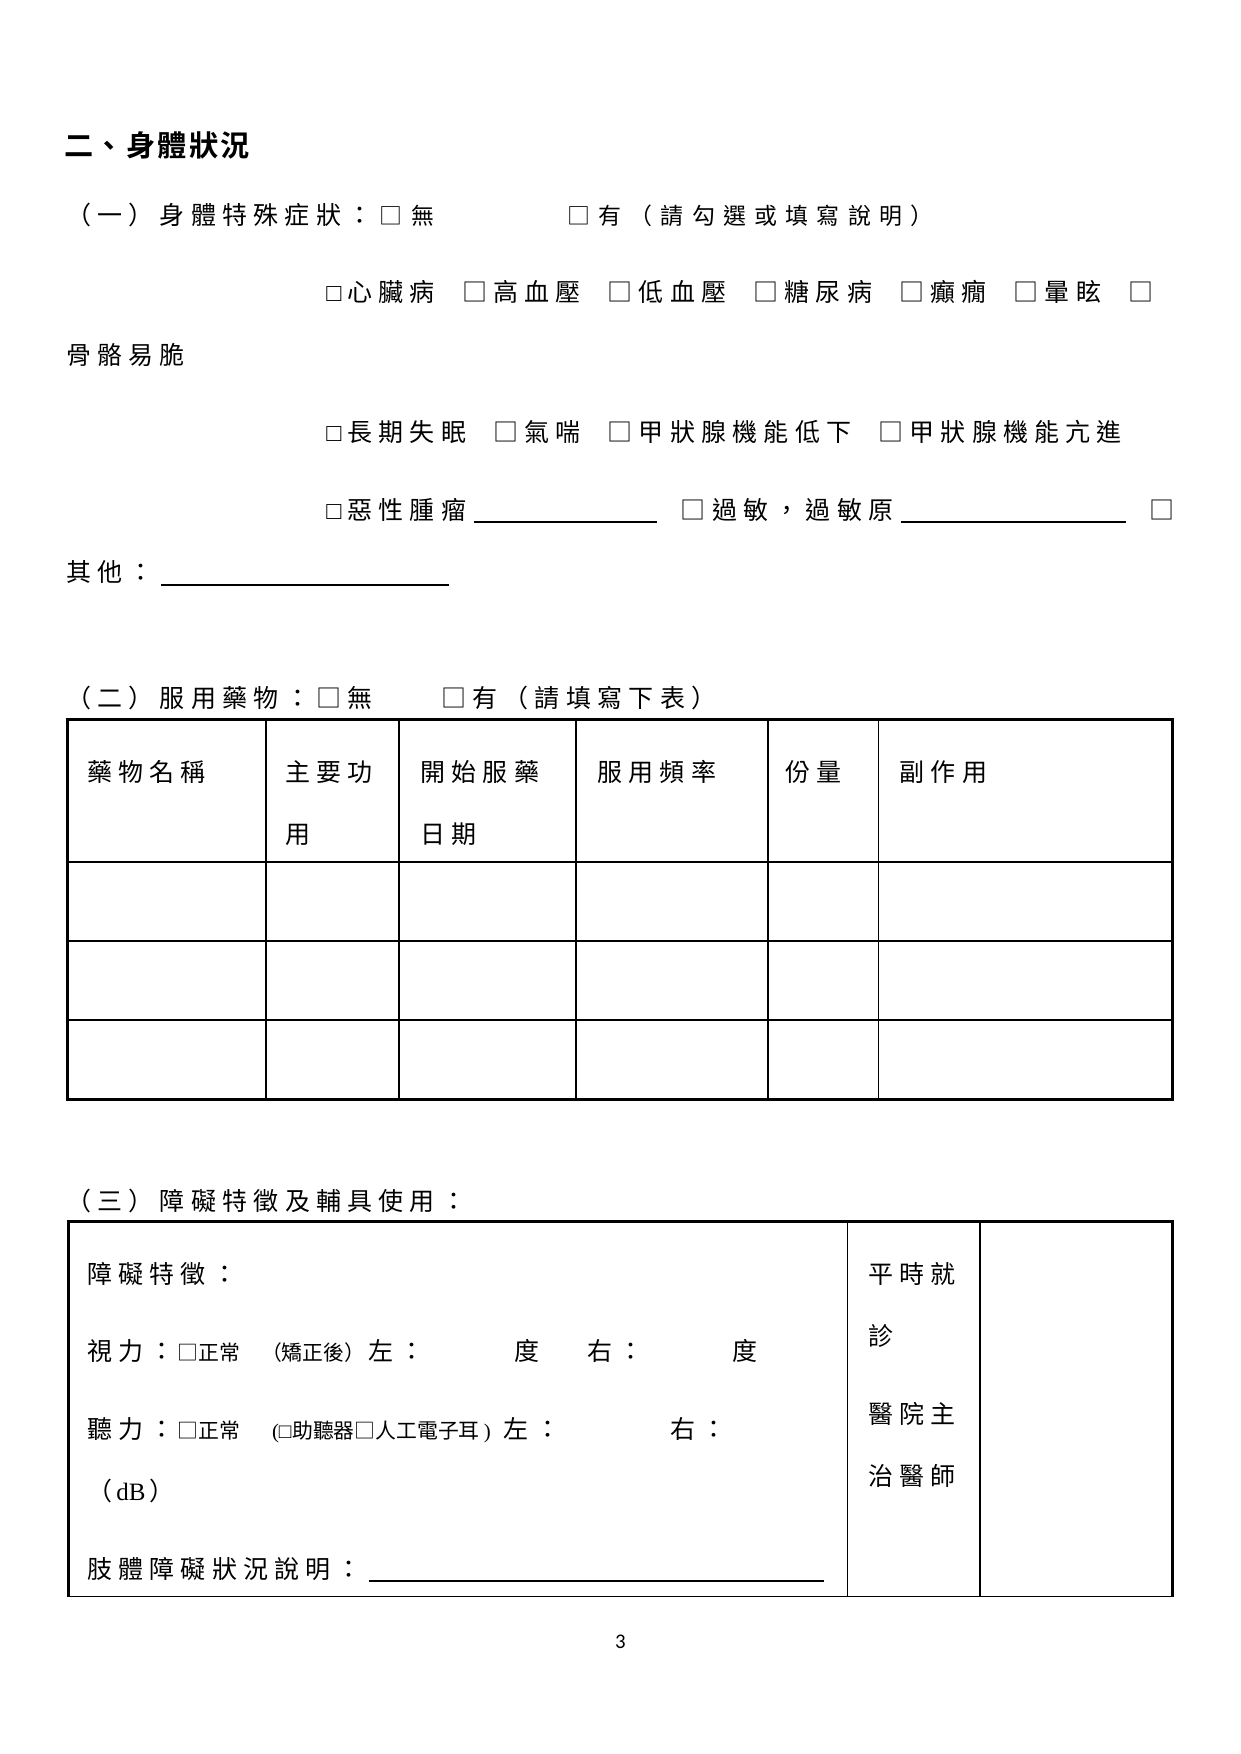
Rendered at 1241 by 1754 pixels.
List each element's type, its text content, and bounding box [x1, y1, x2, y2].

table_cell [267, 942, 398, 1019]
table_cell [577, 1021, 767, 1098]
text （一）身體特殊症狀：□無 □有（請勾選或填寫說明） [63, 172, 1177, 234]
table_header 開始服藥日期 [400, 721, 575, 861]
table_header 主要功用 [267, 721, 398, 861]
table_cell [69, 942, 265, 1019]
table_header 藥物名稱 [69, 721, 265, 861]
table_cell [769, 863, 878, 940]
text （三）障礙特徵及輔具使用： [63, 1157, 1177, 1220]
table_header 平時就診 醫院主治醫師 [848, 1223, 979, 1596]
table_cell [769, 1021, 878, 1098]
table_cell [69, 863, 265, 940]
table_cell [577, 863, 767, 940]
table_cell [577, 942, 767, 1019]
table_cell [879, 942, 1171, 1019]
table_cell [69, 1021, 265, 1098]
table_cell [267, 1021, 398, 1098]
table_cell [879, 863, 1171, 940]
table_cell [769, 942, 878, 1019]
text 二、身體狀況 [63, 102, 1177, 164]
text □心臟病 □高血壓 □低血壓 □糖尿病 □癲癇 □暈眩 □骨骼易脆 [63, 249, 1177, 374]
table_header [981, 1223, 1171, 1596]
table_cell [400, 942, 575, 1019]
table_cell [267, 863, 398, 940]
text （二）服用藥物：□無 □有（請填寫下表） [63, 655, 1177, 718]
table_cell [400, 863, 575, 940]
table_cell [879, 1021, 1171, 1098]
table_header 副作用 [879, 721, 1171, 861]
text □惡性腫瘤 □過敏，過敏原 □其他： [63, 467, 1177, 592]
table_header 服用頻率 [577, 721, 767, 861]
text □長期失眠 □氣喘 □甲狀腺機能低下 □甲狀腺機能亢進 [63, 389, 1177, 452]
table_header 障礙特徵： 視力：□正常 （矯正後）左： 度 右： 度 聽力：□正常 (□助聽器□人工電子耳) 左： 右： （dB） 肢體障礙狀況說明： [70, 1223, 847, 1596]
table_header 份量 [769, 721, 878, 861]
table_cell [400, 1021, 575, 1098]
